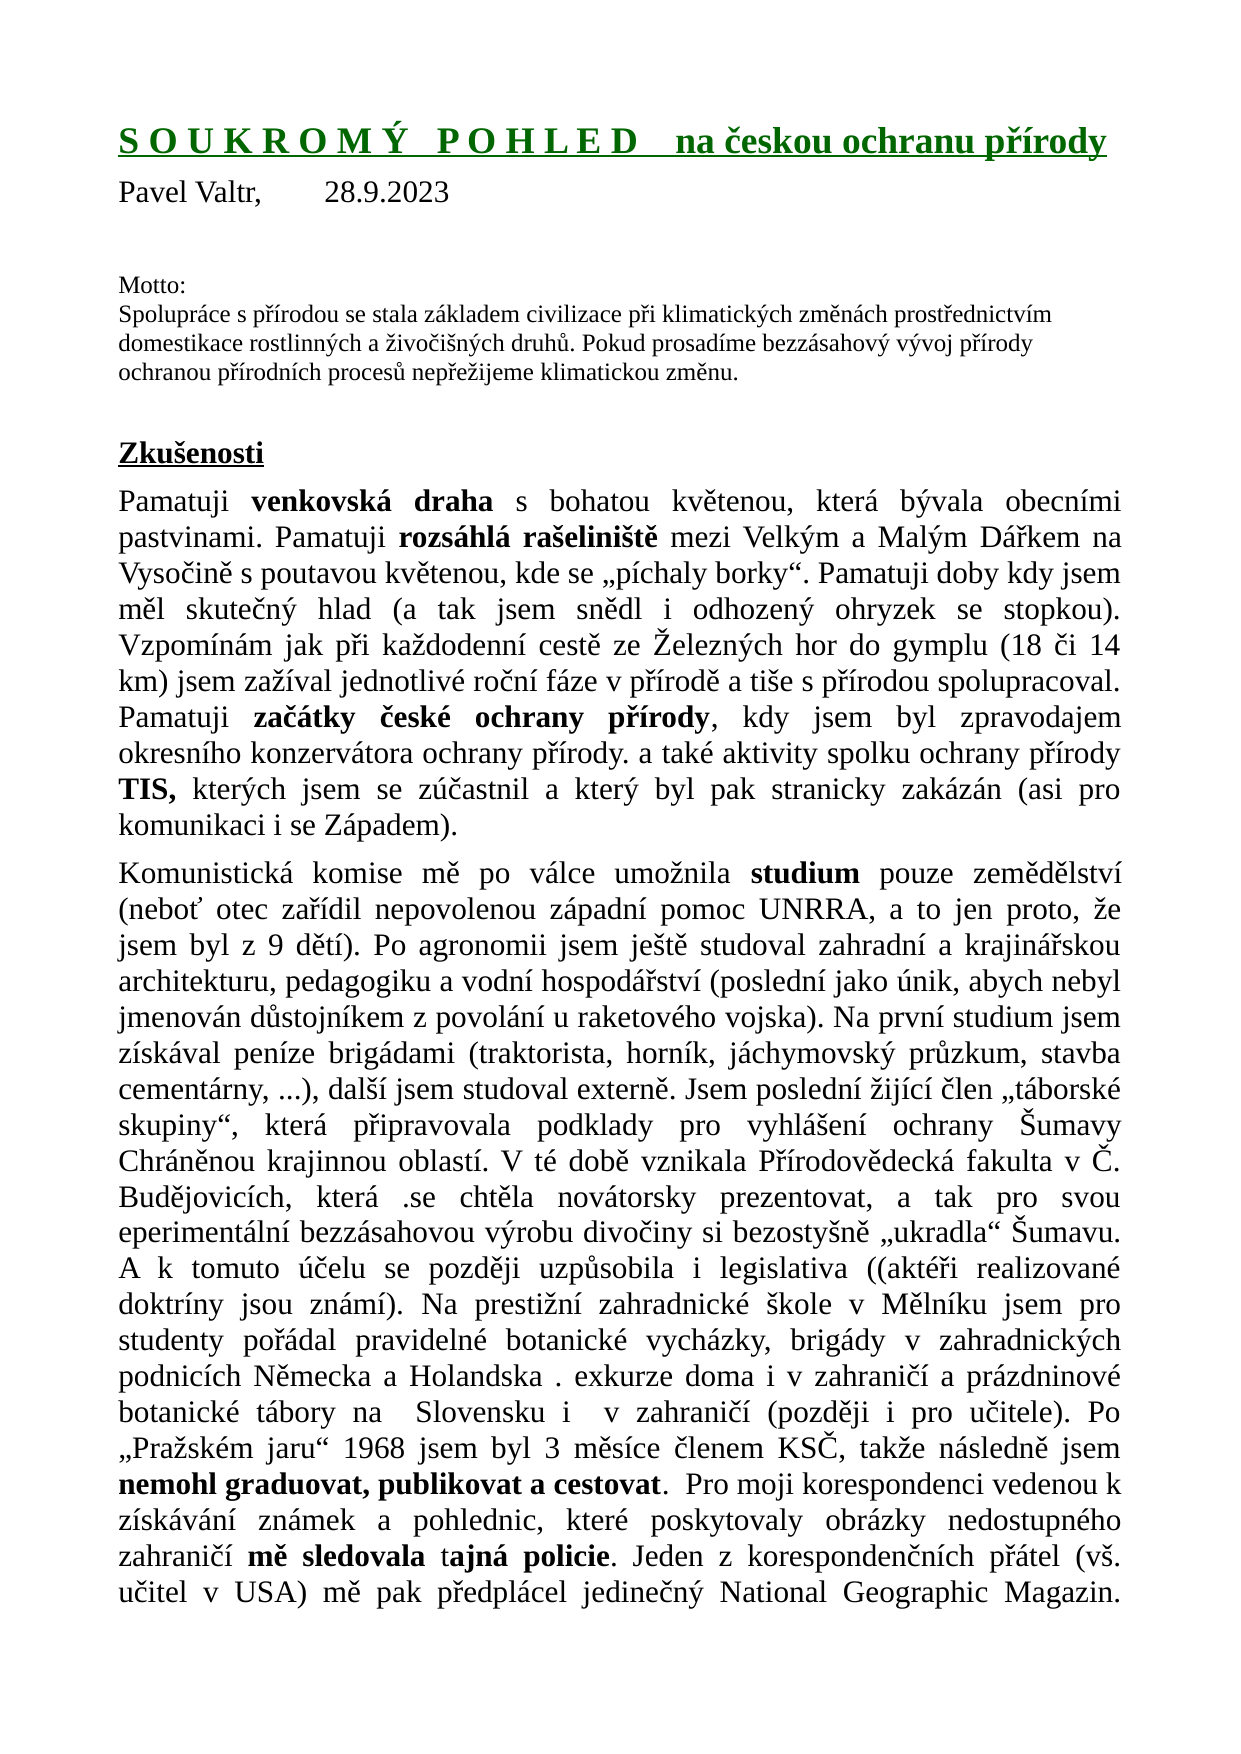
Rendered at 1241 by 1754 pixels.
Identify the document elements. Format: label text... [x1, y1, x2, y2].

text S O U K R O M Ý P O H L E D na českou ochranu přírody [118, 118, 1122, 161]
text Zkušenosti [118, 434, 1122, 470]
text Komunistická komise mě po válce umožnila studium pouze zemědělství (neboť otec zařídil nepovolenou západní pomoc UNRRA, a to jen proto, že jsem byl z 9 dětí). Po agronomii jsem ještě studoval zahradní a krajinářskou architekturu, pedagogiku a vodní hospodářství (poslední jako únik, abych nebyl jmenován důstojníkem z povolání u raketového vojska). Na první studium jsem získával peníze brigádami (traktorista, horník, jáchymovský průzkum, stavba cementárny, ...), další jsem studoval externě. Jsem poslední žijící člen „táborské skupiny“, která připravovala podklady pro vyhlášení ochrany Šumavy Chráněnou krajinnou oblastí. V té době vznikala Přírodovědecká fakulta v Č. Budějovicích, která .se chtěla novátorsky prezentovat, a tak pro svou eperimentální bezzásahovou výrobu divočiny si bezostyšně „ukradla“ Šumavu. A k tomuto účelu se později uzpůsobila i legislativa ((aktéři realizované doktríny jsou známí). Na prestižní zahradnické škole v Mělníku jsem pro studenty pořádal pravidelné botanické vycházky, brigády v zahradnických podnicích Německa a Holandska . exkurze doma i v zahraničí a prázdninové botanické tábory na Slovensku i v zahraničí (později i pro učitele). Po „Pražském jaru“ 1968 jsem byl 3 měsíce členem KSČ, takže následně jsem nemohl graduovat, publikovat a cestovat. Pro moji korespondenci vedenou k získávání známek a pohlednic, které poskytovaly obrázky nedostupného zahraničí mě sledovala tajná policie. Jeden z korespondenčních přátel (vš. učitel v USA) mě pak předplácel jedinečný National Geographic Magazin. [118, 854, 1122, 1609]
text Motto: [118, 271, 1122, 299]
text Spolupráce s přírodou se stala základem civilizace při klimatických změnách prostřednictvím domestikace rostlinných a živočišných druhů. Pokud prosadíme bezzásahový vývoj přírody ochranou přírodních procesů nepřežijeme klimatickou změnu. [118, 299, 1122, 386]
text Pamatuji venkovská draha s bohatou květenou, která bývala obecními pastvinami. Pamatuji rozsáhlá rašeliniště mezi Velkým a Malým Dářkem na Vysočině s poutavou květenou, kde se „píchaly borky“. Pamatuji doby kdy jsem měl skutečný hlad (a tak jsem snědl i odhozený ohryzek se stopkou). Vzpomínám jak při každodenní cestě ze Železných hor do gymplu (18 či 14 km) jsem zažíval jednotlivé roční fáze v přírodě a tiše s přírodou spolupracoval. Pamatuji začátky české ochrany přírody, kdy jsem byl zpravodajem okresního konzervátora ochrany přírody. a také aktivity spolku ochrany přírody TIS, kterých jsem se zúčastnil a který byl pak stranicky zakázán (asi pro komunikaci i se Západem). [118, 482, 1122, 842]
text Pavel Valtr, 28.9.2023 [118, 174, 1122, 210]
